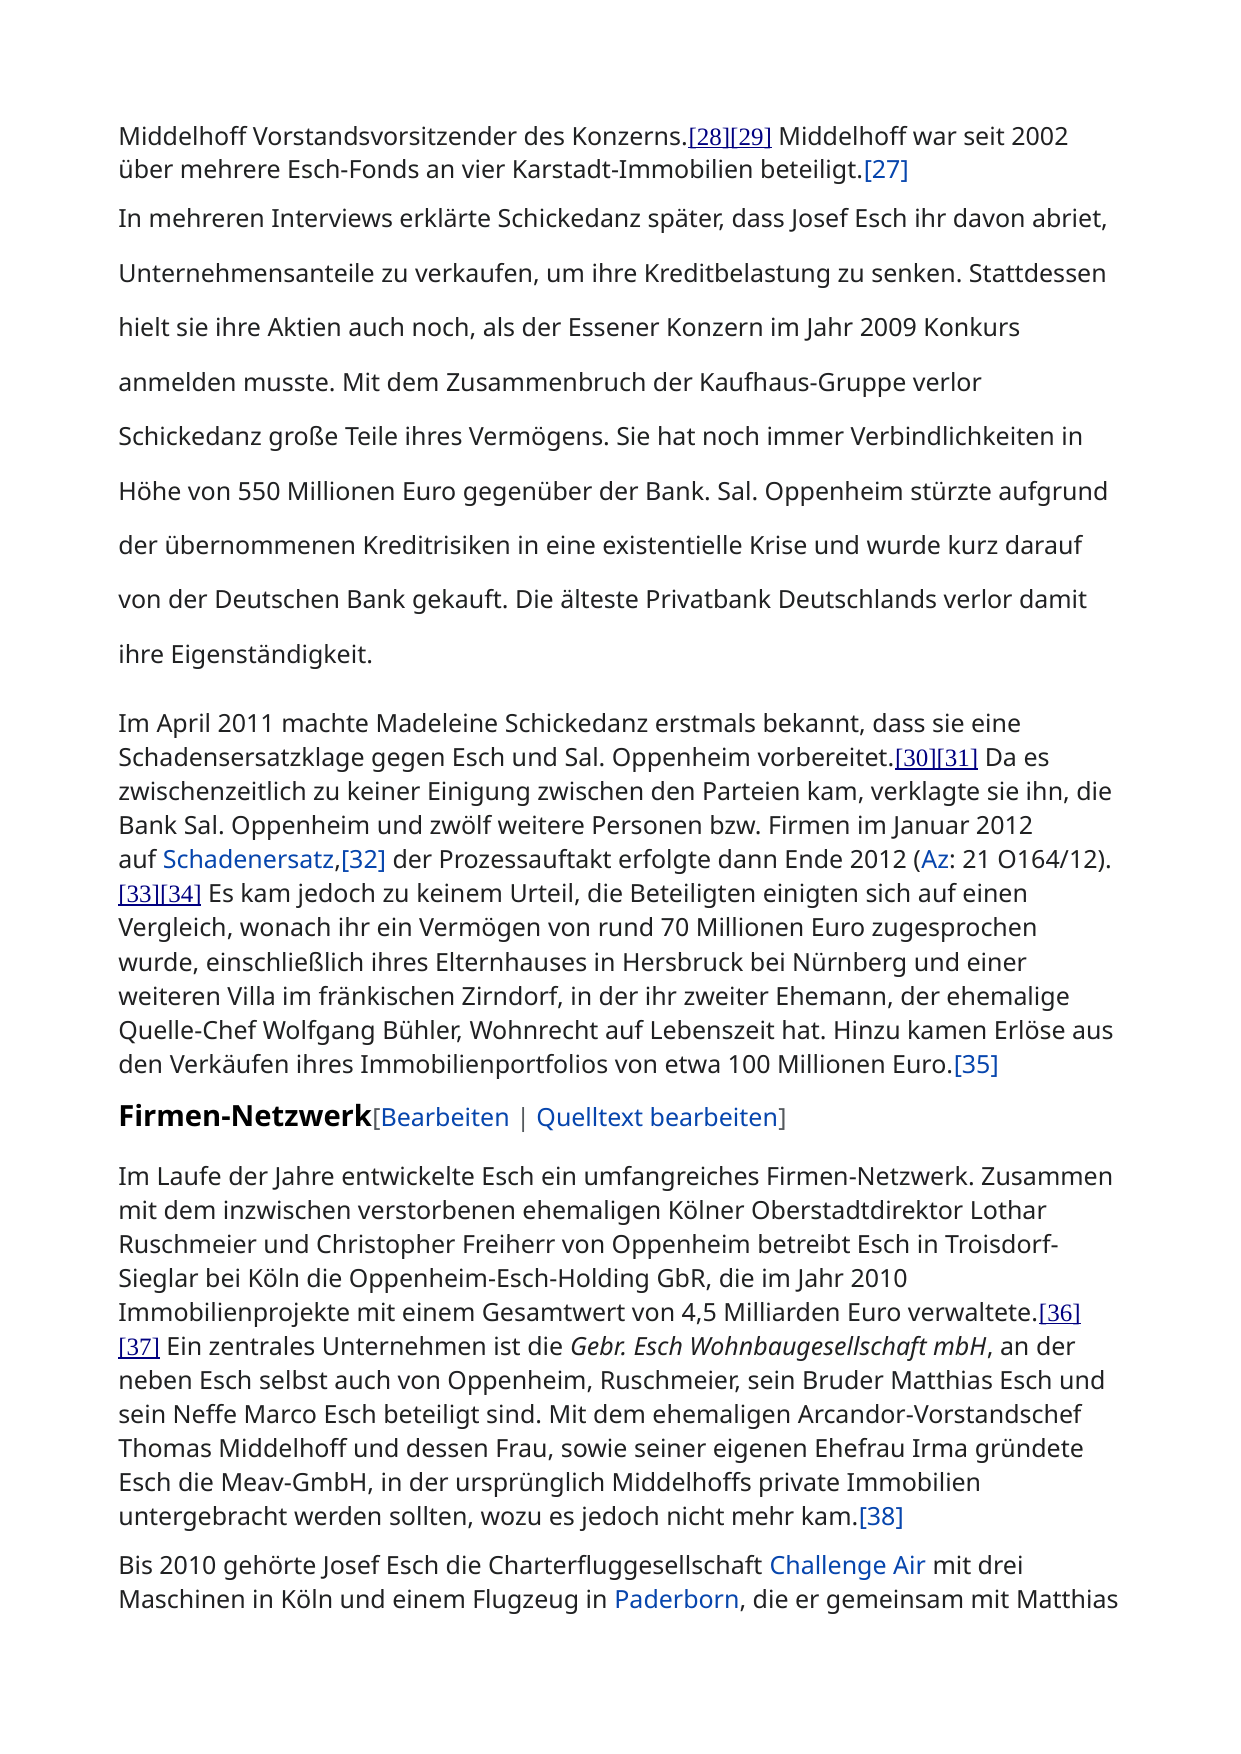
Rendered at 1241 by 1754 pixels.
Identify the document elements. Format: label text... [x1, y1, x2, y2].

text Bis 2010 gehörte Josef Esch die Charterfluggesellschaft Challenge Air mit drei Maschinen in Köln und einem Flugzeug in Paderborn, die er gemeinsam mit Matthias [118, 1548, 1122, 1616]
text Im Laufe der Jahre entwickelte Esch ein umfangreiches Firmen-Netzwerk. Zusammen mit dem inzwischen verstorbenen ehemaligen Kölner Oberstadtdirektor Lothar Ruschmeier und Christopher Freiherr von Oppenheim betreibt Esch in Troisdorf-Sieglar bei Köln die Oppenheim-Esch-Holding GbR, die im Jahr 2010 Immobilienprojekte mit einem Gesamtwert von 4,5 Milliarden Euro verwaltete.[36][37] Ein zentrales Unternehmen ist die Gebr. Esch Wohnbaugesellschaft mbH, an der neben Esch selbst auch von Oppenheim, Ruschmeier, sein Bruder Matthias Esch und sein Neffe Marco Esch beteiligt sind. Mit dem ehemaligen Arcandor-Vorstandschef Thomas Middelhoff und dessen Frau, sowie seiner eigenen Ehefrau Irma gründete Esch die Meav-GmbH, in der ursprünglich Middelhoffs private Immobilien untergebracht werden sollten, wozu es jedoch nicht mehr kam.[38] [118, 1158, 1122, 1533]
text Im April 2011 machte Madeleine Schickedanz erstmals bekannt, dass sie eine Schadensersatzklage gegen Esch und Sal. Oppenheim vorbereitet.[30][31] Da es zwischenzeitlich zu keiner Einigung zwischen den Parteien kam, verklagte sie ihn, die Bank Sal. Oppenheim und zwölf weitere Personen bzw. Firmen im Januar 2012 auf Schadenersatz,[32] der Prozessauftakt erfolgte dann Ende 2012 (Az: 21 O164/12).[33][34] Es kam jedoch zu keinem Urteil, die Beteiligten einigten sich auf einen Vergleich, wonach ihr ein Vermögen von rund 70 Millionen Euro zugesprochen wurde, einschließlich ihres Elternhauses in Hersbruck bei Nürnberg und einer weiteren Villa im fränkischen Zirndorf, in der ihr zweiter Ehemann, der ehemalige Quelle-Chef Wolfgang Bühler, Wohnrecht auf Lebenszeit hat. Hinzu kamen Erlöse aus den Verkäufen ihres Immobilienportfolios von etwa 100 Millionen Euro.[35] [118, 706, 1122, 1080]
subtitle Firmen-Netzwerk[Bearbeiten | Quelltext bearbeiten] [118, 1095, 1122, 1135]
text Middelhoff Vorstandsvorsitzender des Konzerns.[28][29] Middelhoff war seit 2002 über mehrere Esch-Fonds an vier Karstadt-Immobilien beteiligt.[27] [118, 118, 1122, 186]
text In mehreren Interviews erklärte Schickedanz später, dass Josef Esch ihr davon abriet, Unternehmensanteile zu verkaufen, um ihre Kreditbelastung zu senken. Stattdessen hielt sie ihre Aktien auch noch, als der Essener Konzern im Jahr 2009 Konkurs anmelden musste. Mit dem Zusammenbruch der Kaufhaus-Gruppe verlor Schickedanz große Teile ihres Vermögens. Sie hat noch immer Verbindlichkeiten in Höhe von 550 Millionen Euro gegenüber der Bank. Sal. Oppenheim stürzte aufgrund der übernommenen Kreditrisiken in eine existentielle Krise und wurde kurz darauf von der Deutschen Bank gekauft. Die älteste Privatbank Deutschlands verlor damit ihre Eigenständigkeit. [118, 201, 1122, 671]
